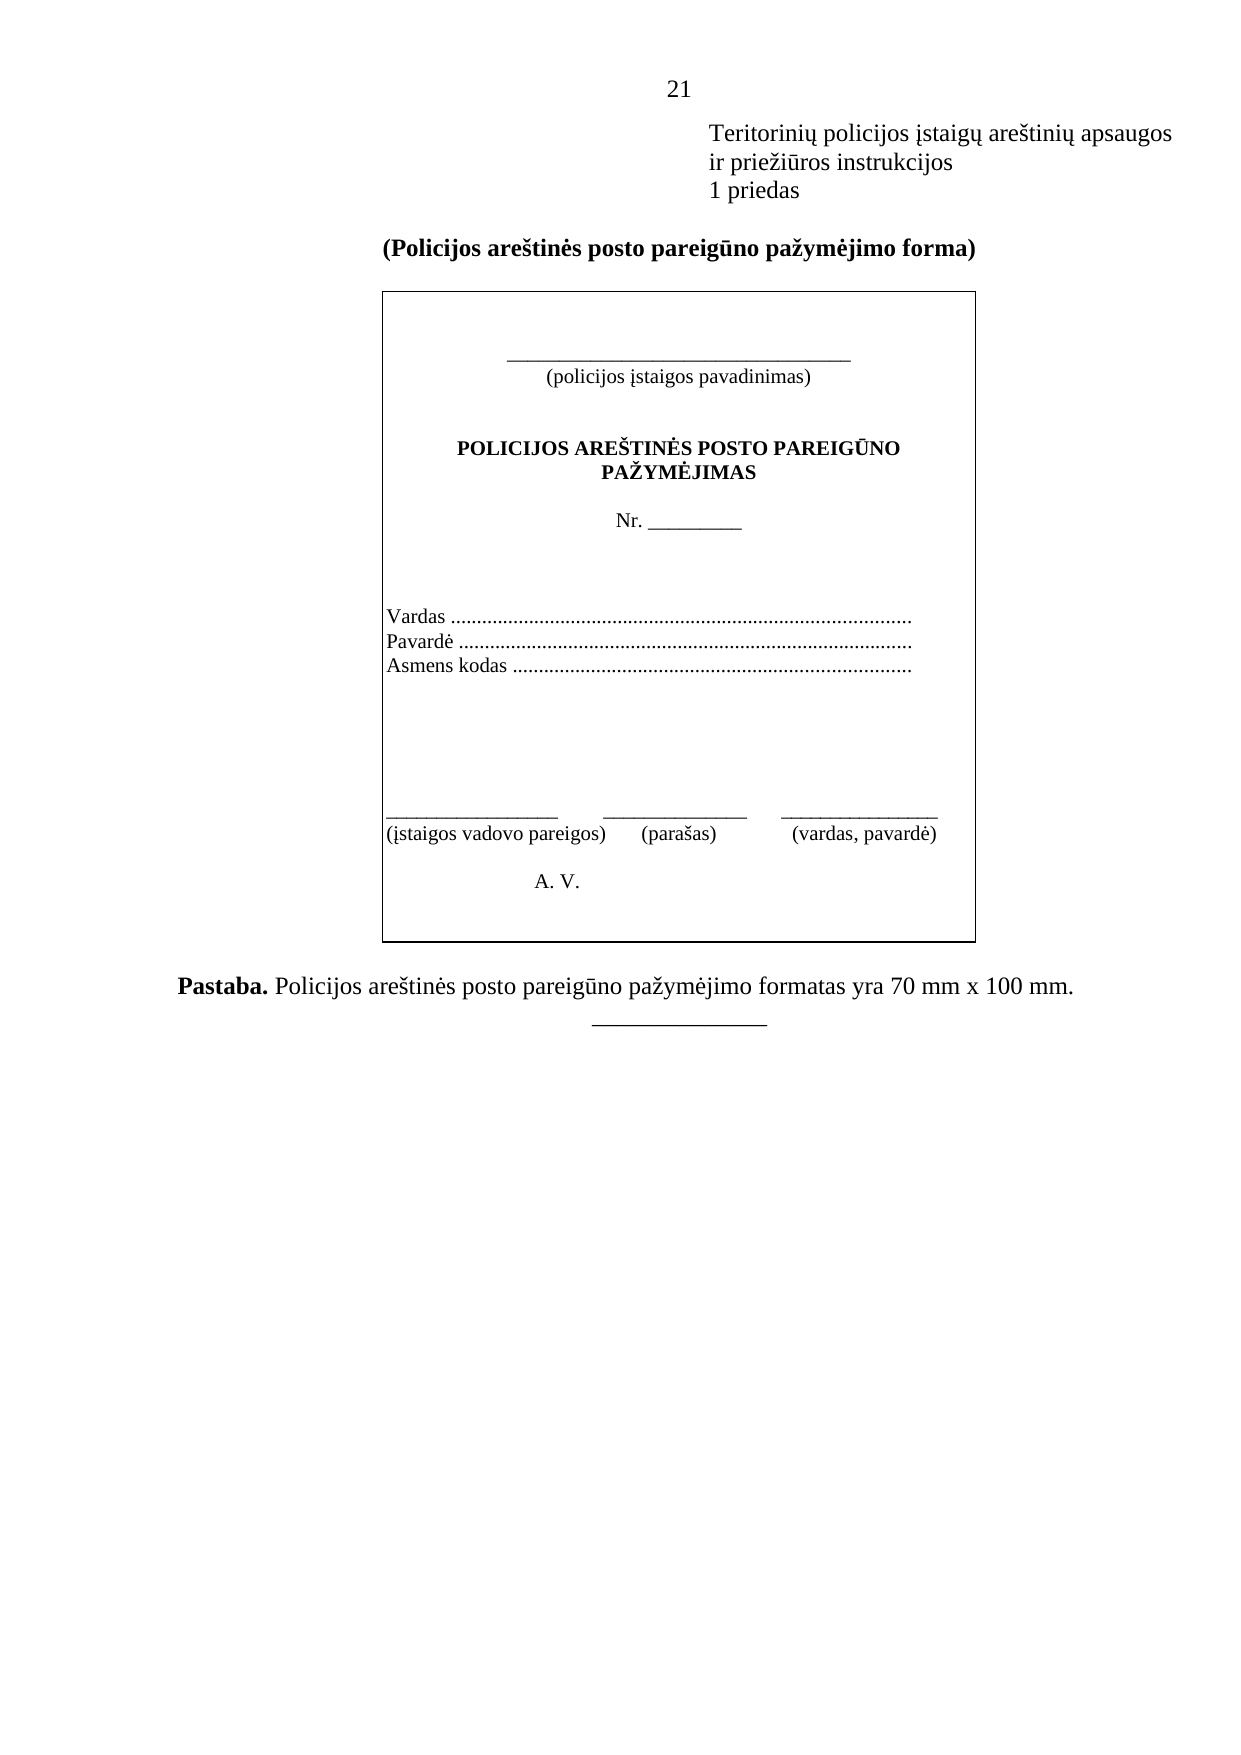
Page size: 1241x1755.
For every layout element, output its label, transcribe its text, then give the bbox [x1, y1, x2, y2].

text ir priežiūros instrukcijos [177, 147, 1181, 176]
text Teritorinių policijos įstaigų areštinių apsaugos [177, 118, 1181, 147]
text ______________ [177, 1000, 1181, 1029]
text 1 priedas [177, 176, 1181, 204]
table_cell [976, 797, 1181, 941]
text (Policijos areštinės posto pareigūno pažymėjimo forma) [177, 233, 1181, 262]
text Pastaba. Policijos areštinės posto pareigūno pažymėjimo formatas yra 70 mm x 100 mm. [177, 971, 1181, 1000]
table_header [177, 291, 382, 797]
table_cell [177, 797, 382, 941]
table_header [976, 291, 1181, 797]
